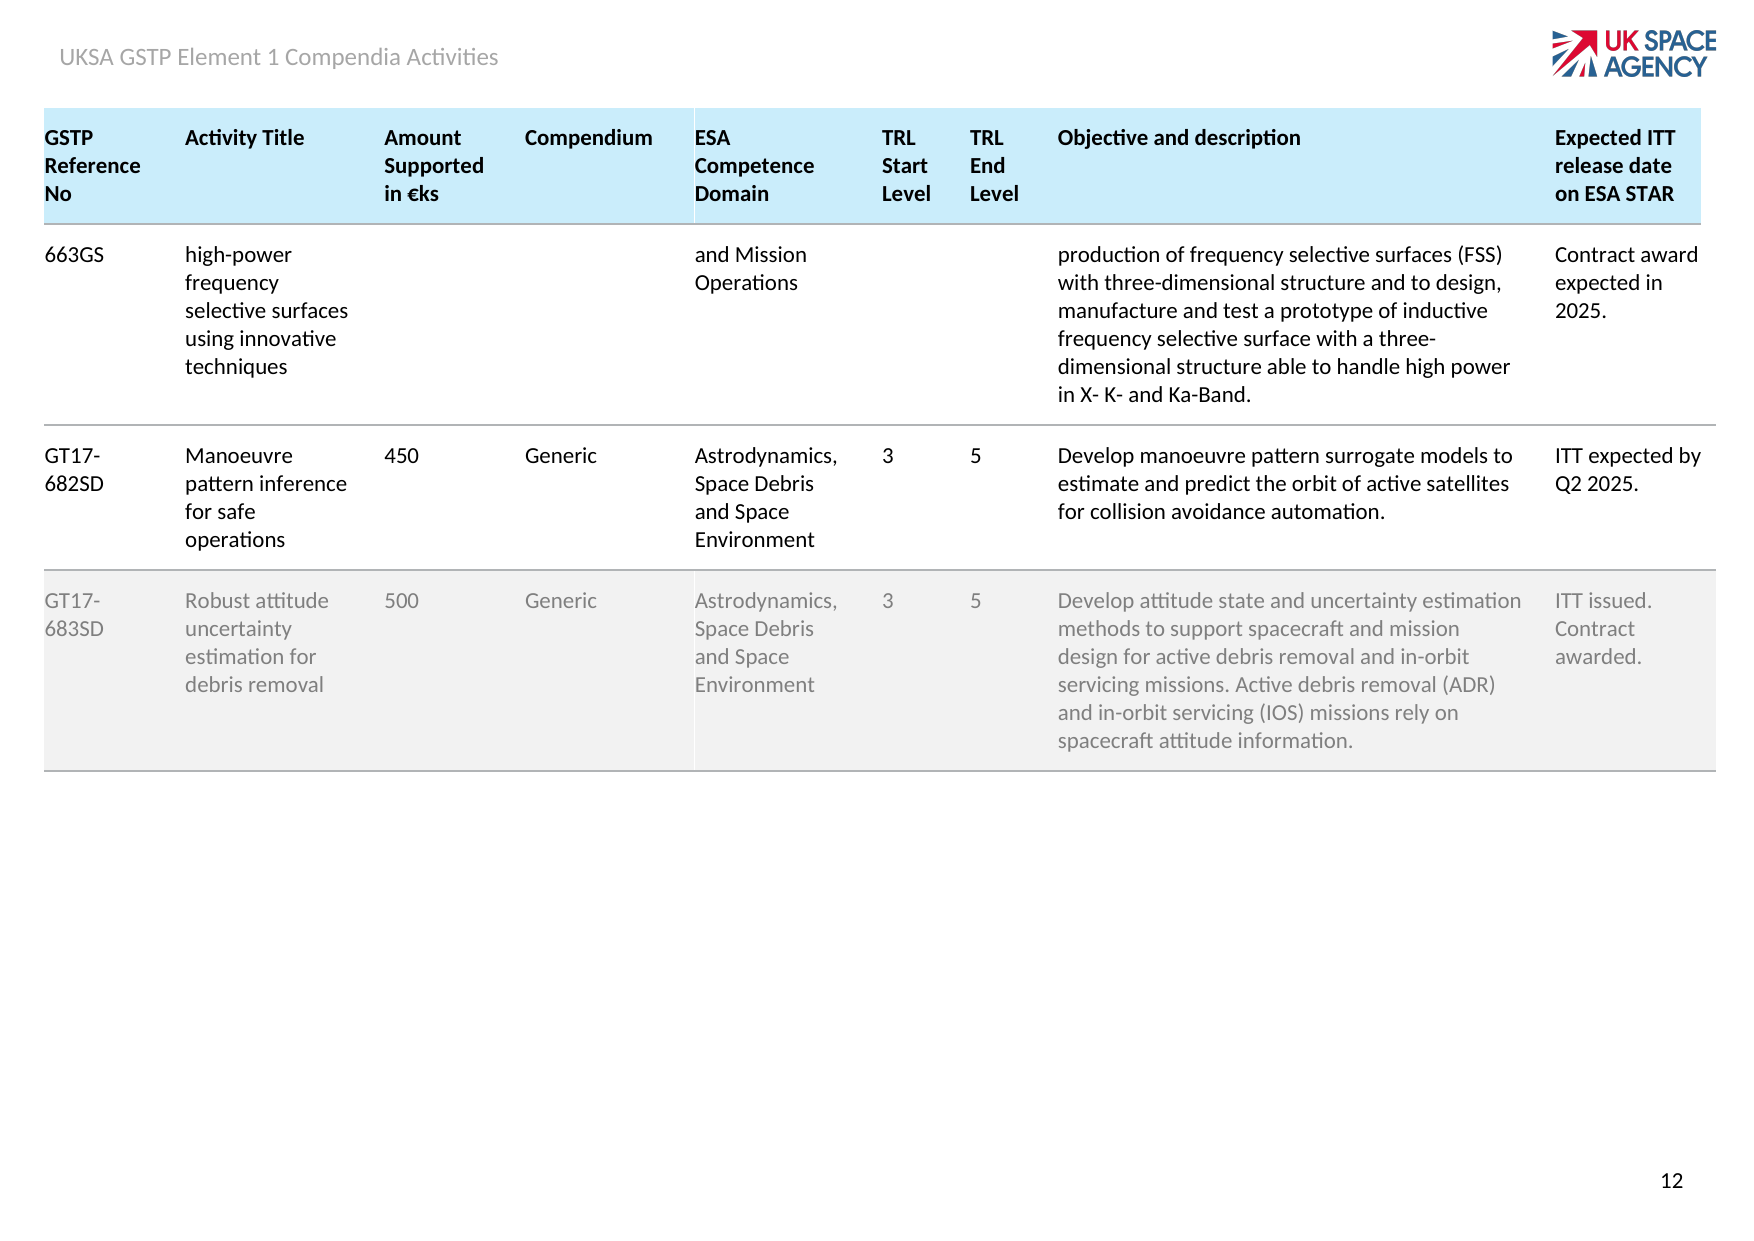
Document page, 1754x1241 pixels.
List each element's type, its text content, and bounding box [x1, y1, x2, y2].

table_cell Robust attitude uncertainty estimation for debris removal [185, 571, 384, 770]
table_cell 5 [970, 571, 1058, 770]
table_cell and Mission Operations [695, 225, 882, 424]
table_header Amount Supported in €ks [384, 108, 525, 223]
table_header TRL End Level [970, 108, 1058, 223]
table_cell 663GS [44, 225, 185, 424]
table_cell 3 [882, 571, 970, 770]
table_cell Develop manoeuvre pattern surrogate models to estimate and predict the orbit of active satellites for collision avoidance automation. [1058, 426, 1555, 569]
table_cell production of frequency selective surfaces (FSS) with three-dimensional structure and to design, manufacture and test a prototype of inductive frequency selective surface with a three-dimensional structure able to handle high power in X- K- and Ka-Band. [1058, 225, 1555, 424]
table_cell Astrodynamics, Space Debris and Space Environment [695, 571, 882, 770]
table_cell Generic [525, 571, 694, 770]
table_header GSTP Reference No [44, 108, 185, 223]
table_cell 500 [384, 571, 525, 770]
table_cell [882, 225, 970, 424]
table_cell Develop attitude state and uncertainty estimation methods to support spacecraft and mission design for active debris removal and in-orbit servicing missions. Active debris removal (ADR) and in-orbit servicing (IOS) missions rely on spacecraft attitude information. [1058, 571, 1555, 770]
table_header Objective and description [1058, 108, 1555, 223]
table_cell 5 [970, 426, 1058, 569]
table_cell [525, 225, 694, 424]
table_header Compendium [525, 108, 694, 223]
table_header Expected ITT release date on ESA STAR [1555, 108, 1701, 223]
table_header ESA Competence Domain [695, 108, 882, 223]
table_cell 3 [882, 426, 970, 569]
table_cell GT17-683SD [44, 571, 185, 770]
table_cell ITT issued. Contract awarded. [1555, 571, 1716, 770]
table_cell Contract award expected in 2025. [1555, 223, 1716, 424]
table_cell 450 [384, 426, 525, 569]
table_header [1701, 108, 1716, 223]
table_cell [384, 225, 525, 424]
table_cell high-power frequency selective surfaces using innovative techniques [185, 225, 384, 424]
table_header Activity Title [185, 108, 384, 223]
table_cell GT17-682SD [44, 426, 185, 569]
table_cell [970, 225, 1058, 424]
table_header TRL Start Level [882, 108, 970, 223]
table_cell Generic [525, 426, 694, 569]
table_cell Manoeuvre pattern inference for safe operations [185, 426, 384, 569]
table_cell Astrodynamics, Space Debris and Space Environment [695, 426, 882, 569]
table_cell ITT expected by Q2 2025. [1555, 426, 1716, 569]
